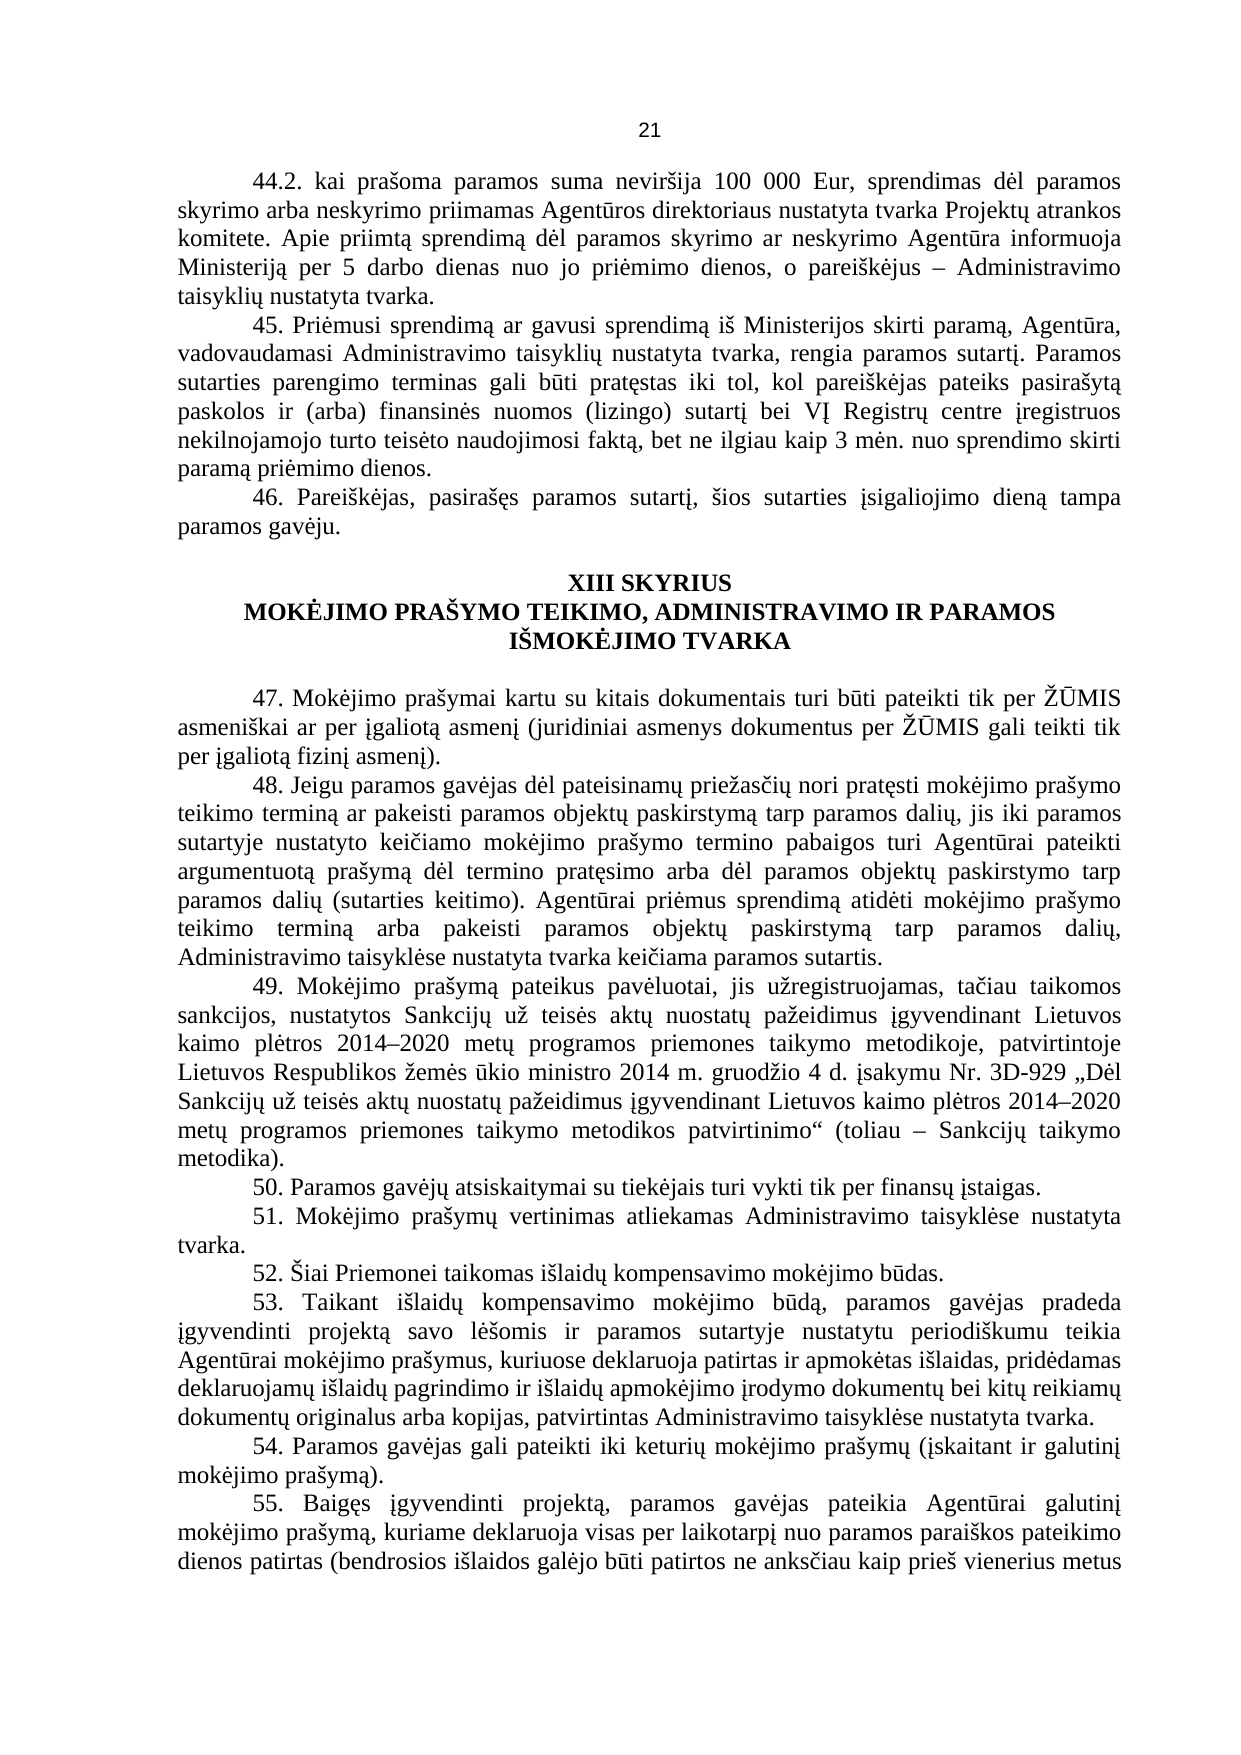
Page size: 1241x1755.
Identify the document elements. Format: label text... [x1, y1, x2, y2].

text 53. Taikant išlaidų kompensavimo mokėjimo būdą, paramos gavėjas pradeda įgyvendinti projektą savo lėšomis ir paramos sutartyje nustatytu periodiškumu teikia Agentūrai mokėjimo prašymus, kuriuose deklaruoja patirtas ir apmokėtas išlaidas, pridėdamas deklaruojamų išlaidų pagrindimo ir išlaidų apmokėjimo įrodymo dokumentų bei kitų reikiamų dokumentų originalus arba kopijas, patvirtintas Administravimo taisyklėse nustatyta tvarka. [177, 1287, 1122, 1431]
text XIII SKYRIUS [177, 568, 1122, 597]
text 44.2. kai prašoma paramos suma neviršija 100 000 Eur, sprendimas dėl paramos skyrimo arba neskyrimo priimamas Agentūros direktoriaus nustatyta tvarka Projektų atrankos komitete. Apie priimtą sprendimą dėl paramos skyrimo ar neskyrimo Agentūra informuoja Ministeriją per 5 darbo dienas nuo jo priėmimo dienos, o pareiškėjus – Administravimo taisyklių nustatyta tvarka. [177, 166, 1122, 310]
text 52. Šiai Priemonei taikomas išlaidų kompensavimo mokėjimo būdas. [177, 1258, 1122, 1287]
text 46. Pareiškėjas, pasirašęs paramos sutartį, šios sutarties įsigaliojimo dieną tampa paramos gavėju. [177, 482, 1122, 540]
text 45. Priėmusi sprendimą ar gavusi sprendimą iš Ministerijos skirti paramą, Agentūra, vadovaudamasi Administravimo taisyklių nustatyta tvarka, rengia paramos sutartį. Paramos sutarties parengimo terminas gali būti pratęstas iki tol, kol pareiškėjas pateiks pasirašytą paskolos ir (arba) finansinės nuomos (lizingo) sutartį bei VĮ Registrų centre įregistruos nekilnojamojo turto teisėto naudojimosi faktą, bet ne ilgiau kaip 3 mėn. nuo sprendimo skirti paramą priėmimo dienos. [177, 310, 1122, 482]
text 49. Mokėjimo prašymą pateikus pavėluotai, jis užregistruojamas, tačiau taikomos sankcijos, nustatytos Sankcijų už teisės aktų nuostatų pažeidimus įgyvendinant Lietuvos kaimo plėtros 2014–2020 metų programos priemones taikymo metodikoje, patvirtintoje Lietuvos Respublikos žemės ūkio ministro 2014 m. gruodžio 4 d. įsakymu Nr. 3D-929 „Dėl Sankcijų už teisės aktų nuostatų pažeidimus įgyvendinant Lietuvos kaimo plėtros 2014–2020 metų programos priemones taikymo metodikos patvirtinimo“ (toliau – Sankcijų taikymo metodika). [177, 971, 1122, 1172]
text 48. Jeigu paramos gavėjas dėl pateisinamų priežasčių nori pratęsti mokėjimo prašymo teikimo terminą ar pakeisti paramos objektų paskirstymą tarp paramos dalių, jis iki paramos sutartyje nustatyto keičiamo mokėjimo prašymo termino pabaigos turi Agentūrai pateikti argumentuotą prašymą dėl termino pratęsimo arba dėl paramos objektų paskirstymo tarp paramos dalių (sutarties keitimo). Agentūrai priėmus sprendimą atidėti mokėjimo prašymo teikimo terminą arba pakeisti paramos objektų paskirstymą tarp paramos dalių, Administravimo taisyklėse nustatyta tvarka keičiama paramos sutartis. [177, 770, 1122, 971]
text 55. Baigęs įgyvendinti projektą, paramos gavėjas pateikia Agentūrai galutinį mokėjimo prašymą, kuriame deklaruoja visas per laikotarpį nuo paramos paraiškos pateikimo dienos patirtas (bendrosios išlaidos galėjo būti patirtos ne anksčiau kaip prieš vienerius metus [177, 1488, 1122, 1575]
text 47. Mokėjimo prašymai kartu su kitais dokumentais turi būti pateikti tik per ŽŪMIS asmeniškai ar per įgaliotą asmenį (juridiniai asmenys dokumentus per ŽŪMIS gali teikti tik per įgaliotą fizinį asmenį). [177, 683, 1122, 770]
text 50. Paramos gavėjų atsiskaitymai su tiekėjais turi vykti tik per finansų įstaigas. [177, 1172, 1122, 1201]
text MOKĖJIMO PRAŠYMO TEIKIMO, ADMINISTRAVIMO IR PARAMOS IŠMOKĖJIMO TVARKA [177, 597, 1122, 655]
text 51. Mokėjimo prašymų vertinimas atliekamas Administravimo taisyklėse nustatyta tvarka. [177, 1201, 1122, 1258]
text 54. Paramos gavėjas gali pateikti iki keturių mokėjimo prašymų (įskaitant ir galutinį mokėjimo prašymą). [177, 1431, 1122, 1488]
